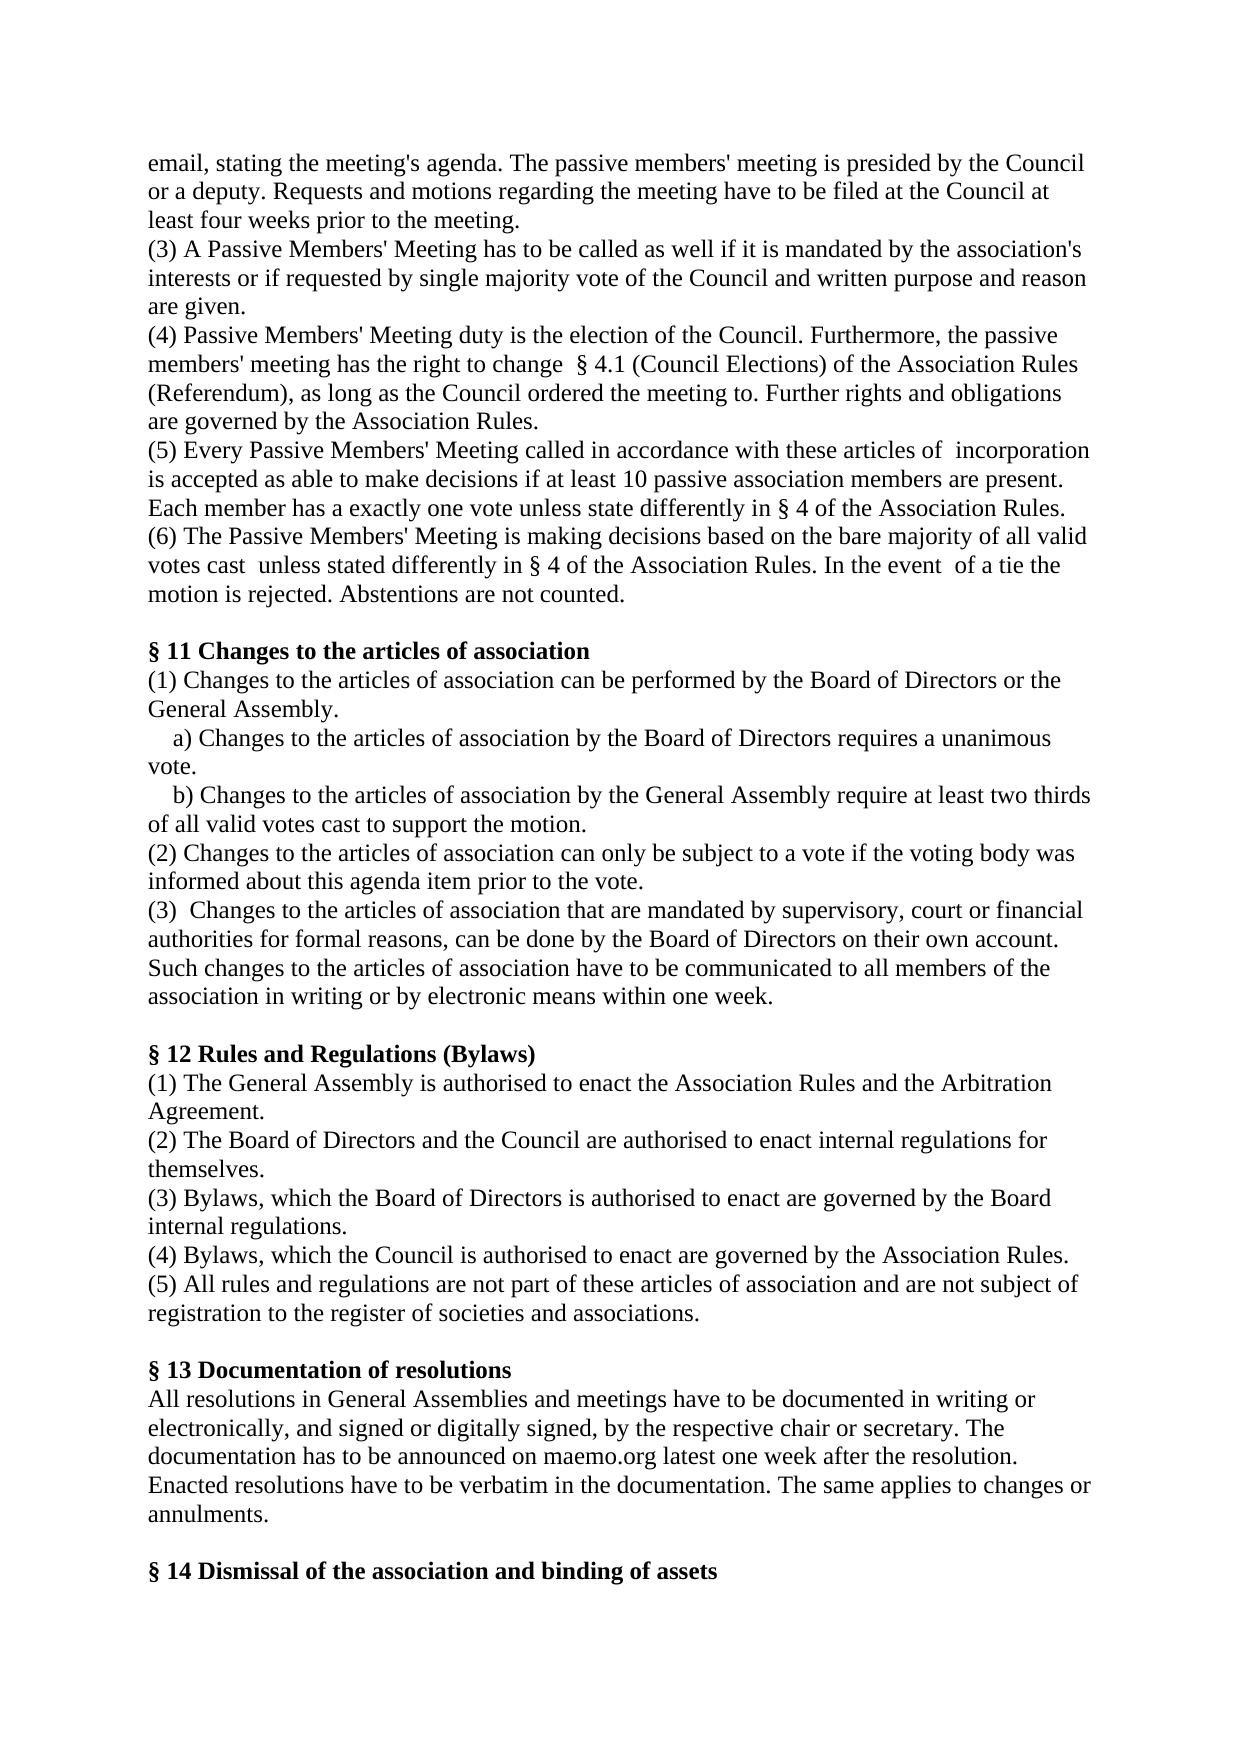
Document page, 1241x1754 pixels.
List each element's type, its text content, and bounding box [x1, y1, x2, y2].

text (5) All rules and regulations are not part of these articles of association and are not subject of registration to the register of societies and associations. [148, 1269, 1093, 1326]
text a) Changes to the articles of association by the Board of Directors requires a unanimous vote. [148, 723, 1093, 780]
text All resolutions in General Assemblies and meetings have to be documented in writing or electronically, and signed or digitally signed, by the respective chair or secretary. The documentation has to be announced on maemo.org latest one week after the resolution. Enacted resolutions have to be verbatim in the documentation. The same applies to changes or annulments. [148, 1384, 1093, 1528]
text (4) Passive Members' Meeting duty is the election of the Council. Furthermore, the passive members' meeting has the right to change § 4.1 (Council Elections) of the Association Rules (Referendum), as long as the Council ordered the meeting to. Further rights and obligations are governed by the Association Rules. [148, 320, 1093, 435]
text (1) The General Assembly is authorised to enact the Association Rules and the Arbitration Agreement. [148, 1068, 1093, 1125]
text (3) Changes to the articles of association that are mandated by supervisory, court or financial authorities for formal reasons, can be done by the Board of Directors on their own account. Such changes to the articles of association have to be communicated to all members of the association in writing or by electronic means within one week. [148, 895, 1093, 1010]
text (6) The Passive Members' Meeting is making decisions based on the bare majority of all valid votes cast unless stated differently in § 4 of the Association Rules. In the event of a tie the motion is rejected. Abstentions are not counted. [148, 521, 1093, 608]
text § 12 Rules and Regulations (Bylaws) [148, 1039, 1093, 1068]
text b) Changes to the articles of association by the General Assembly require at least two thirds of all valid votes cast to support the motion. [148, 780, 1093, 838]
text (4) Bylaws, which the Council is authorised to enact are governed by the Association Rules. [148, 1240, 1093, 1269]
text (2) The Board of Directors and the Council are authorised to enact internal regulations for themselves. [148, 1125, 1093, 1183]
text § 11 Changes to the articles of association [148, 636, 1093, 665]
text § 13 Documentation of resolutions [148, 1355, 1093, 1384]
text (2) Changes to the articles of association can only be subject to a vote if the voting body was informed about this agenda item prior to the vote. [148, 838, 1093, 895]
text § 14 Dismissal of the association and binding of assets [148, 1556, 1093, 1585]
text (3) A Passive Members' Meeting has to be called as well if it is mandated by the association's interests or if requested by single majority vote of the Council and written purpose and reason are given. [148, 234, 1093, 320]
text (5) Every Passive Members' Meeting called in accordance with these articles of incorporation is accepted as able to make decisions if at least 10 passive association members are present. Each member has a exactly one vote unless state differently in § 4 of the Association Rules. [148, 435, 1093, 521]
text (1) Changes to the articles of association can be performed by the Board of Directors or the General Assembly. [148, 665, 1093, 723]
text (3) Bylaws, which the Board of Directors is authorised to enact are governed by the Board internal regulations. [148, 1183, 1093, 1240]
text email, stating the meeting's agenda. The passive members' meeting is presided by the Council or a deputy. Requests and motions regarding the meeting have to be filed at the Council at least four weeks prior to the meeting. [148, 148, 1093, 234]
